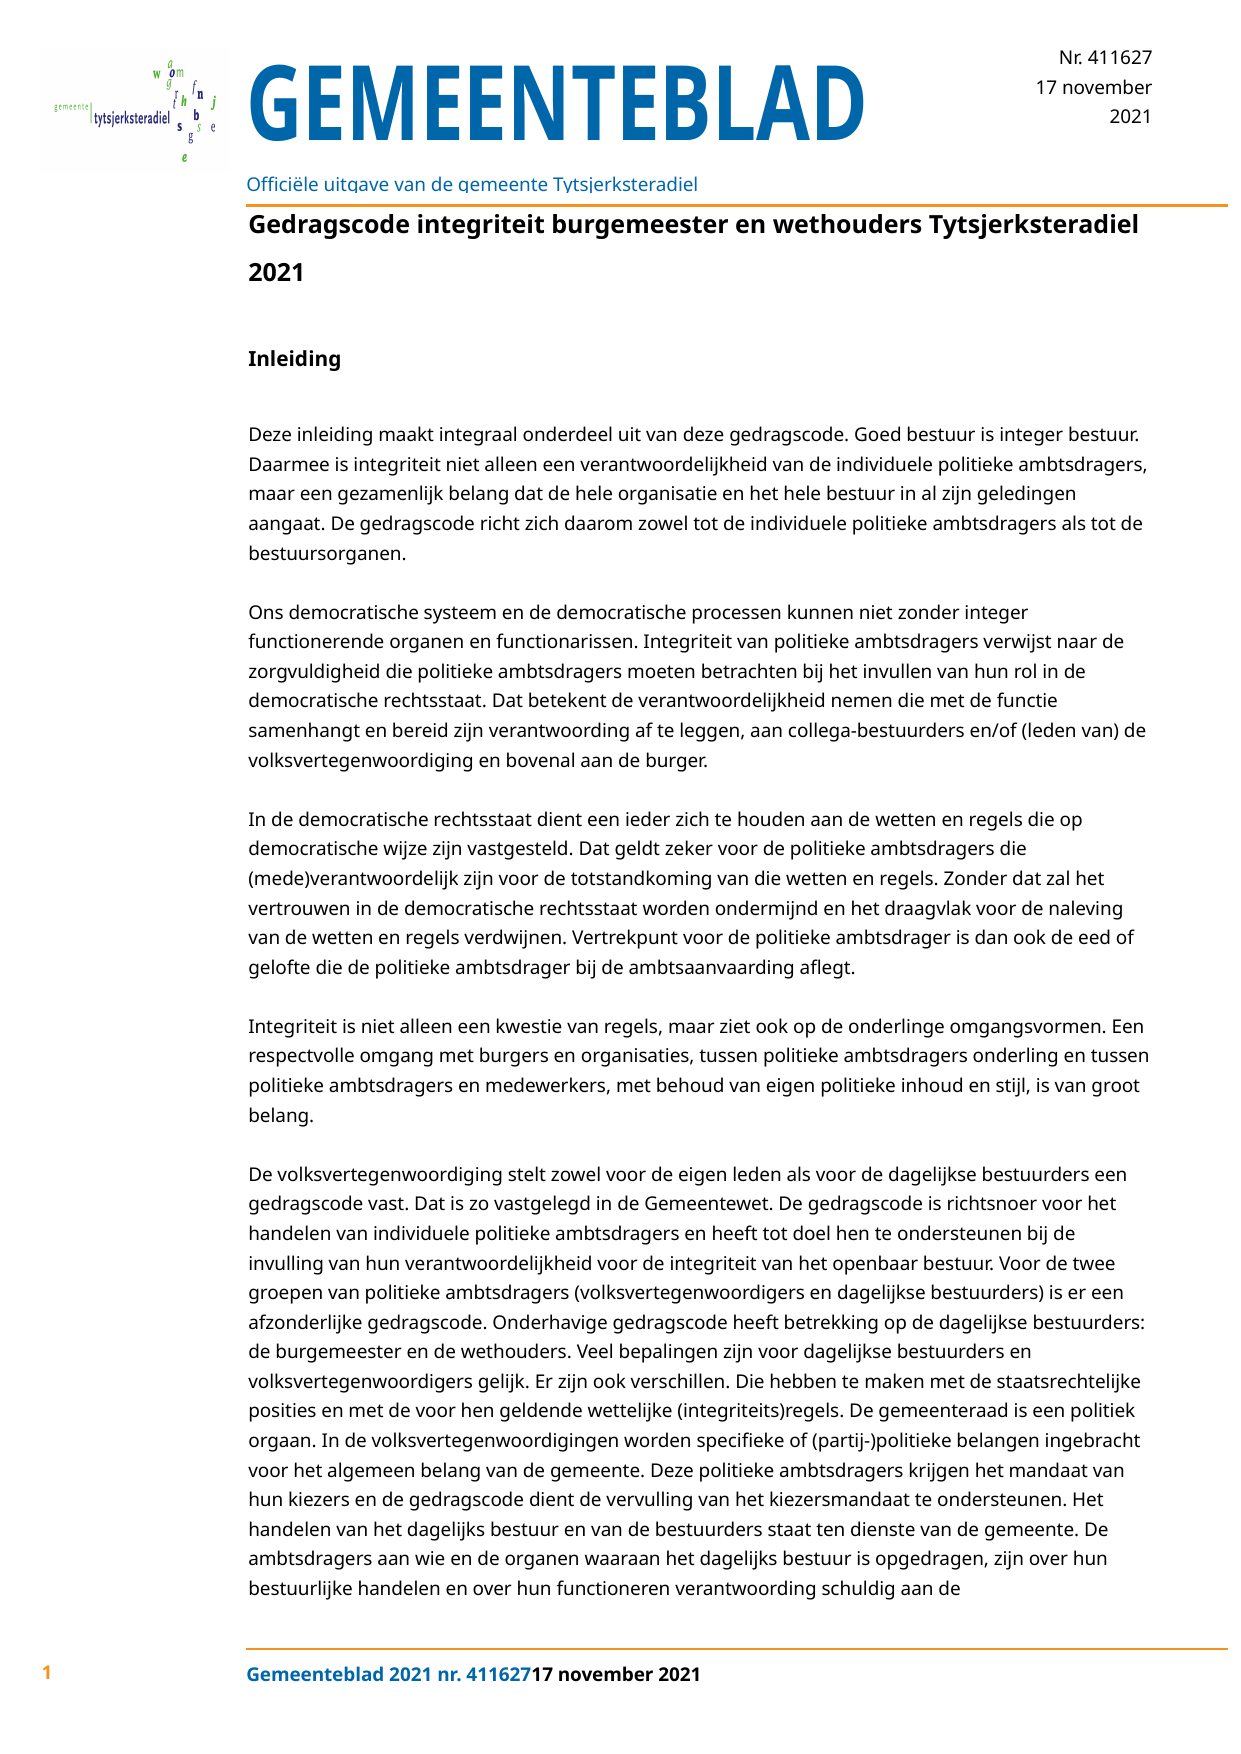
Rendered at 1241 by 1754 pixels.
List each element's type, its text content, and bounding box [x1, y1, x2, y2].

text Ons democratische systeem en de democratische processen kunnen niet zonder integer functionerende organen en functionarissen. Integriteit van politieke ambtsdragers verwijst naar de zorgvuldigheid die politieke ambtsdragers moeten betrachten bij het invullen van hun rol in de democratische rechtsstaat. Dat betekent de verantwoordelijkheid nemen die met de functie samenhangt en bereid zijn verantwoording af te leggen, aan collega-bestuurders en/of (leden van) de volksvertegenwoordiging en bovenal aan de burger. [248, 599, 1152, 772]
picture [41, 47, 231, 172]
text In de democratische rechtsstaat dient een ieder zich te houden aan de wetten en regels die op democratische wijze zijn vastgesteld. Dat geldt zeker voor de politieke ambtsdragers die (mede)verantwoordelijk zijn voor de totstandkoming van die wetten en regels. Zonder dat zal het vertrouwen in de democratische rechtsstaat worden ondermijnd en het draagvlak voor de naleving van de wetten en regels verdwijnen. Vertrekpunt voor de politieke ambtsdrager is dan ook de eed of gelofte die de politieke ambtsdrager bij de ambtsaanvaarding aflegt. [248, 806, 1152, 979]
text De volksvertegenwoordiging stelt zowel voor de eigen leden als voor de dagelijkse bestuurders een gedragscode vast. Dat is zo vastgelegd in de Gemeentewet. De gedragscode is richtsnoer voor het handelen van individuele politieke ambtsdragers en heeft tot doel hen te ondersteunen bij de invulling van hun verantwoordelijkheid voor de integriteit van het openbaar bestuur. Voor de twee groepen van politieke ambtsdragers (volksvertegenwoordigers en dagelijkse bestuurders) is er een afzonderlijke gedragscode. Onderhavige gedragscode heeft betrekking op de dagelijkse bestuurders: de burgemeester en de wethouders. Veel bepalingen zijn voor dagelijkse bestuurders en volksvertegenwoordigers gelijk. Er zijn ook verschillen. Die hebben te maken met de staatsrechtelijke posities en met de voor hen geldende wettelijke (integriteits)regels. De gemeenteraad is een politiek orgaan. In de volksvertegenwoordigingen worden specifieke of (partij-)politieke belangen ingebracht voor het algemeen belang van de gemeente. Deze politieke ambtsdragers krijgen het mandaat van hun kiezers en de gedragscode dient de vervulling van het kiezersmandaat te ondersteunen. Het handelen van het dagelijks bestuur en van de bestuurders staat ten dienste van de gemeente. De ambtsdragers aan wie en de organen waaraan het dagelijks bestuur is opgedragen, zijn over hun bestuurlijke handelen en over hun functioneren verantwoording schuldig aan de [248, 1161, 1152, 1601]
text Deze inleiding maakt integraal onderdeel uit van deze gedragscode. Goed bestuur is integer bestuur. Daarmee is integriteit niet alleen een verantwoordelijkheid van de individuele politieke ambtsdragers, maar een gezamenlijk belang dat de hele organisatie en het hele bestuur in al zijn geledingen aangaat. De gedragscode richt zich daarom zowel tot de individuele politieke ambtsdragers als tot de bestuursorganen. [248, 421, 1152, 565]
text Inleiding [248, 344, 1152, 372]
text Integriteit is niet alleen een kwestie van regels, maar ziet ook op de onderlinge omgangsvormen. Een respectvolle omgang met burgers en organisaties, tussen politieke ambtsdragers onderling en tussen politieke ambtsdragers en medewerkers, met behoud van eigen politieke inhoud en stijl, is van groot belang. [248, 1013, 1152, 1127]
text Gedragscode integriteit burgemeester en wethouders Tytsjerksteradiel 2021 [248, 207, 1152, 288]
